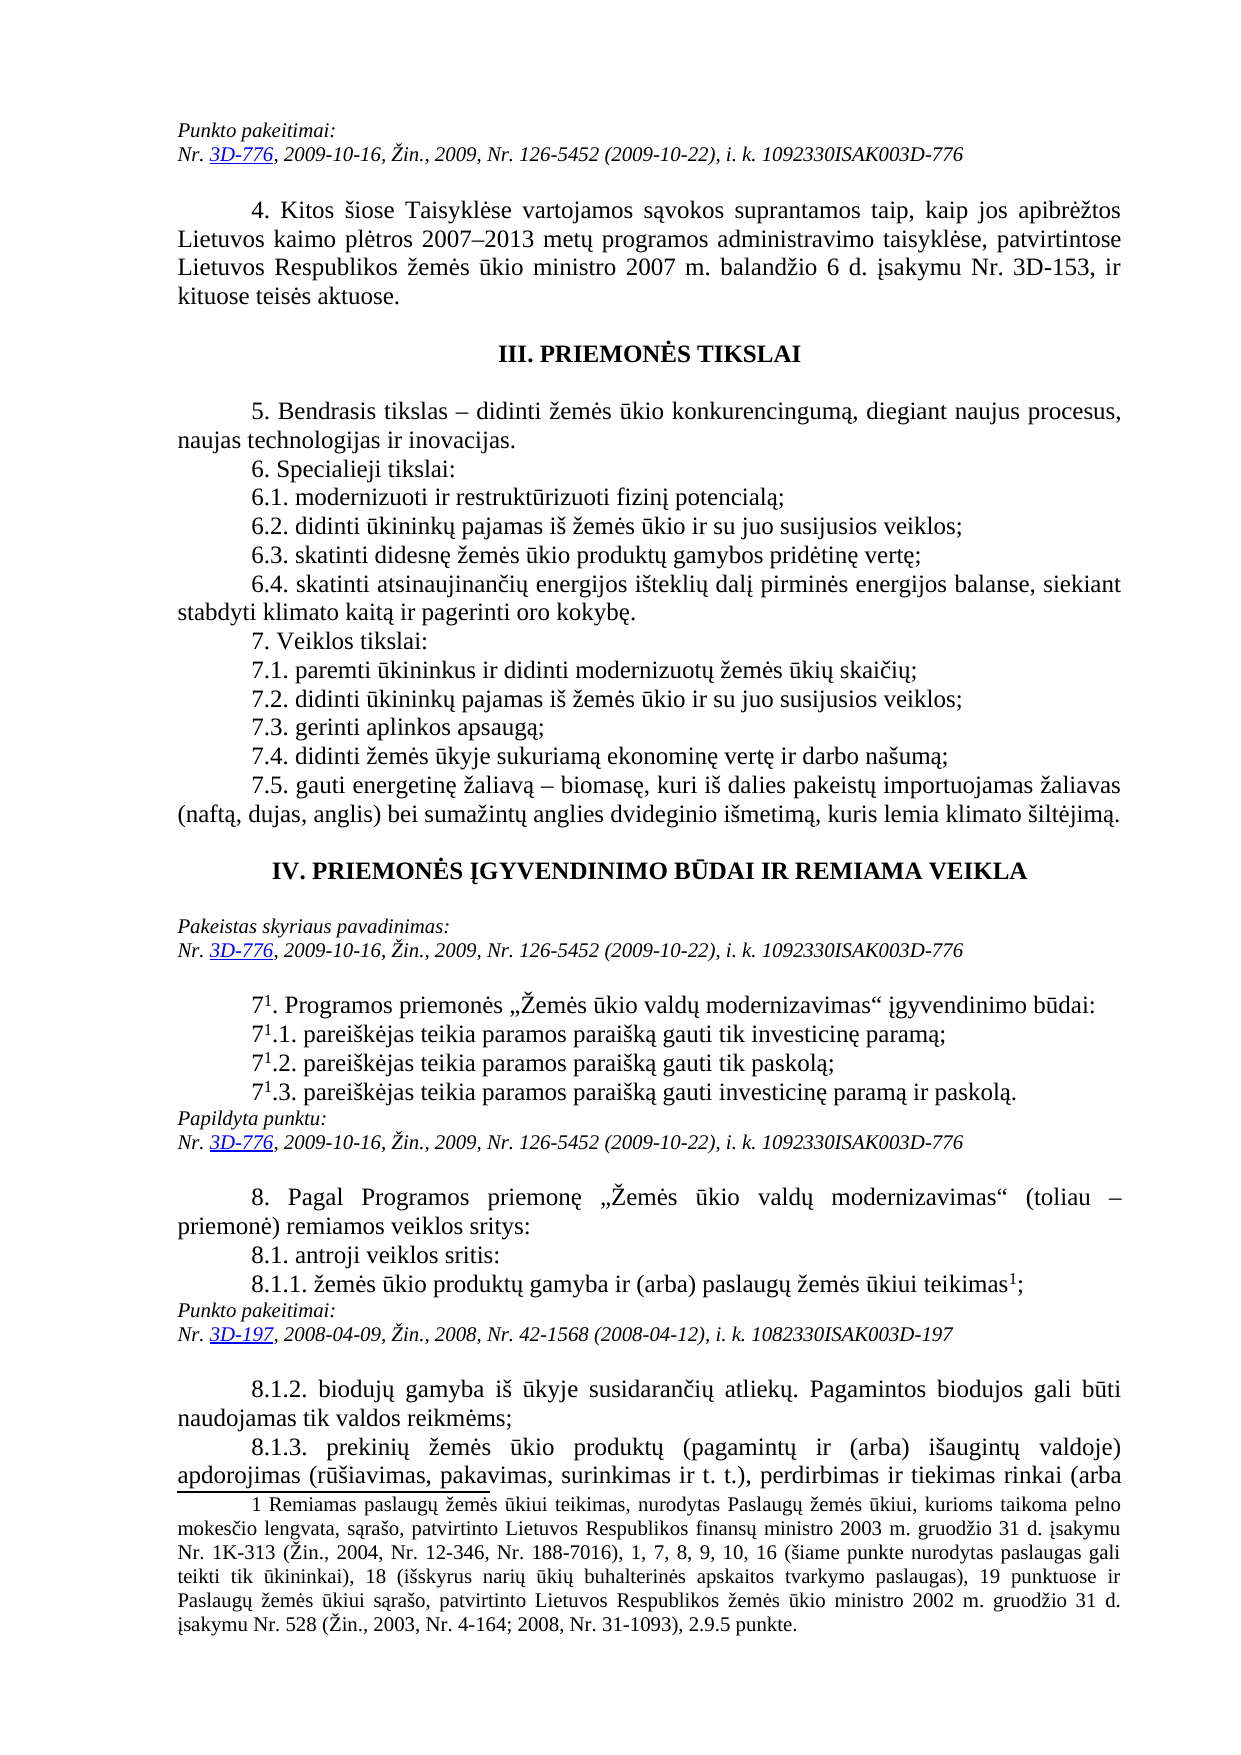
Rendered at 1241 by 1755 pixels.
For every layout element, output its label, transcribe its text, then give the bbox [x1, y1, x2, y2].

text 8.1.1. žemės ūkio produktų gamyba ir (arba) paslaugų žemės ūkiui teikimas; [177, 1269, 1122, 1297]
text Nr. 3D-776, 2009-10-16, Žin., 2009, Nr. 126-5452 (2009-10-22), i. k. 1092330ISAK003D-776 [177, 938, 1122, 962]
text 7.4. didinti žemės ūkyje sukuriamą ekonominę vertę ir darbo našumą; [177, 741, 1122, 770]
text 8. Pagal Programos priemonę „Žemės ūkio valdų modernizavimas“ (toliau – priemonė) remiamos veiklos sritys: [177, 1182, 1122, 1240]
text 8.1.2. biodujų gamyba iš ūkyje susidarančių atliekų. Pagamintos biodujos gali būti naudojamas tik valdos reikmėms; [177, 1374, 1122, 1432]
text 71.2. pareiškėjas teikia paramos paraišką gauti tik paskolą; [177, 1048, 1122, 1077]
text 6.3. skatinti didesnę žemės ūkio produktų gamybos pridėtinę vertę; [177, 540, 1122, 569]
text 71. Programos priemonės „Žemės ūkio valdų modernizavimas“ įgyvendinimo būdai: [177, 991, 1122, 1019]
text 6. Specialieji tikslai: [177, 454, 1122, 482]
text Pakeistas skyriaus pavadinimas: [177, 914, 1122, 938]
text Nr. 3D-776, 2009-10-16, Žin., 2009, Nr. 126-5452 (2009-10-22), i. k. 1092330ISAK003D-776 [177, 142, 1122, 166]
text 6.1. modernizuoti ir restruktūrizuoti fizinį potencialą; [177, 482, 1122, 511]
text Papildyta punktu: [177, 1106, 1122, 1130]
text Punkto pakeitimai: [177, 1297, 1122, 1322]
text Nr. 3D-776, 2009-10-16, Žin., 2009, Nr. 126-5452 (2009-10-22), i. k. 1092330ISAK003D-776 [177, 1130, 1122, 1154]
text 6.2. didinti ūkininkų pajamas iš žemės ūkio ir su juo susijusios veiklos; [177, 511, 1122, 540]
text 8.1.3. prekinių žemės ūkio produktų (pagamintų ir (arba) išaugintų valdoje) apdorojimas (rūšiavimas, pakavimas, surinkimas ir t. t.), perdirbimas ir tiekimas rinkai (arba [177, 1432, 1122, 1489]
text 8.1. antroji veiklos sritis: [177, 1240, 1122, 1269]
text Remiamas paslaugų žemės ūkiui teikimas, nurodytas Paslaugų žemės ūkiui, kurioms taikoma pelno mokesčio lengvata, sąrašo, patvirtinto Lietuvos Respublikos finansų ministro 2003 m. gruodžio 31 d. įsakymu Nr. 1K-313 (Žin., 2004, Nr. 12-346, Nr. 188-7016), 1, 7, 8, 9, 10, 16 (šiame punkte nurodytas paslaugas gali teikti tik ūkininkai), 18 (išskyrus narių ūkių buhalterinės apskaitos tvarkymo paslaugas), 19 punktuose ir Paslaugų žemės ūkiui sąrašo, patvirtinto Lietuvos Respublikos žemės ūkio ministro 2002 m. gruodžio 31 d. įsakymu Nr. 528 (Žin., 2003, Nr. 4-164; 2008, Nr. 31-1093), 2.9.5 punkte. [177, 1492, 1122, 1636]
text 6.4. skatinti atsinaujinančių energijos išteklių dalį pirminės energijos balanse, siekiant stabdyti klimato kaitą ir pagerinti oro kokybę. [177, 569, 1122, 626]
text 71.3. pareiškėjas teikia paramos paraišką gauti investicinę paramą ir paskolą. [177, 1077, 1122, 1106]
text 4. Kitos šiose Taisyklėse vartojamos sąvokos suprantamos taip, kaip jos apibrėžtos Lietuvos kaimo plėtros 2007–2013 metų programos administravimo taisyklėse, patvirtintose Lietuvos Respublikos žemės ūkio ministro 2007 m. balandžio 6 d. įsakymu Nr. 3D-153, ir kituose teisės aktuose. [177, 195, 1122, 310]
text III. PRIEMONĖS TIKSLAI [177, 339, 1122, 367]
text 5. Bendrasis tikslas – didinti žemės ūkio konkurencingumą, diegiant naujus procesus, naujas technologijas ir inovacijas. [177, 396, 1122, 454]
text 7.3. gerinti aplinkos apsaugą; [177, 712, 1122, 741]
text Nr. 3D-197, 2008-04-09, Žin., 2008, Nr. 42-1568 (2008-04-12), i. k. 1082330ISAK003D-197 [177, 1322, 1122, 1346]
text 7. Veiklos tikslai: [177, 626, 1122, 655]
text 71.1. pareiškėjas teikia paramos paraišką gauti tik investicinę paramą; [177, 1019, 1122, 1048]
text 7.2. didinti ūkininkų pajamas iš žemės ūkio ir su juo susijusios veiklos; [177, 684, 1122, 712]
text 7.1. paremti ūkininkus ir didinti modernizuotų žemės ūkių skaičių; [177, 655, 1122, 684]
text IV. PRIEMONĖS ĮGYVENDINIMO BŪDAI IR REMIAMA VEIKLA [177, 856, 1122, 885]
text Punkto pakeitimai: [177, 118, 1122, 142]
text 7.5. gauti energetinę žaliavą – biomasę, kuri iš dalies pakeistų importuojamas žaliavas (naftą, dujas, anglis) bei sumažintų anglies dvideginio išmetimą, kuris lemia klimato šiltėjimą. [177, 770, 1122, 827]
